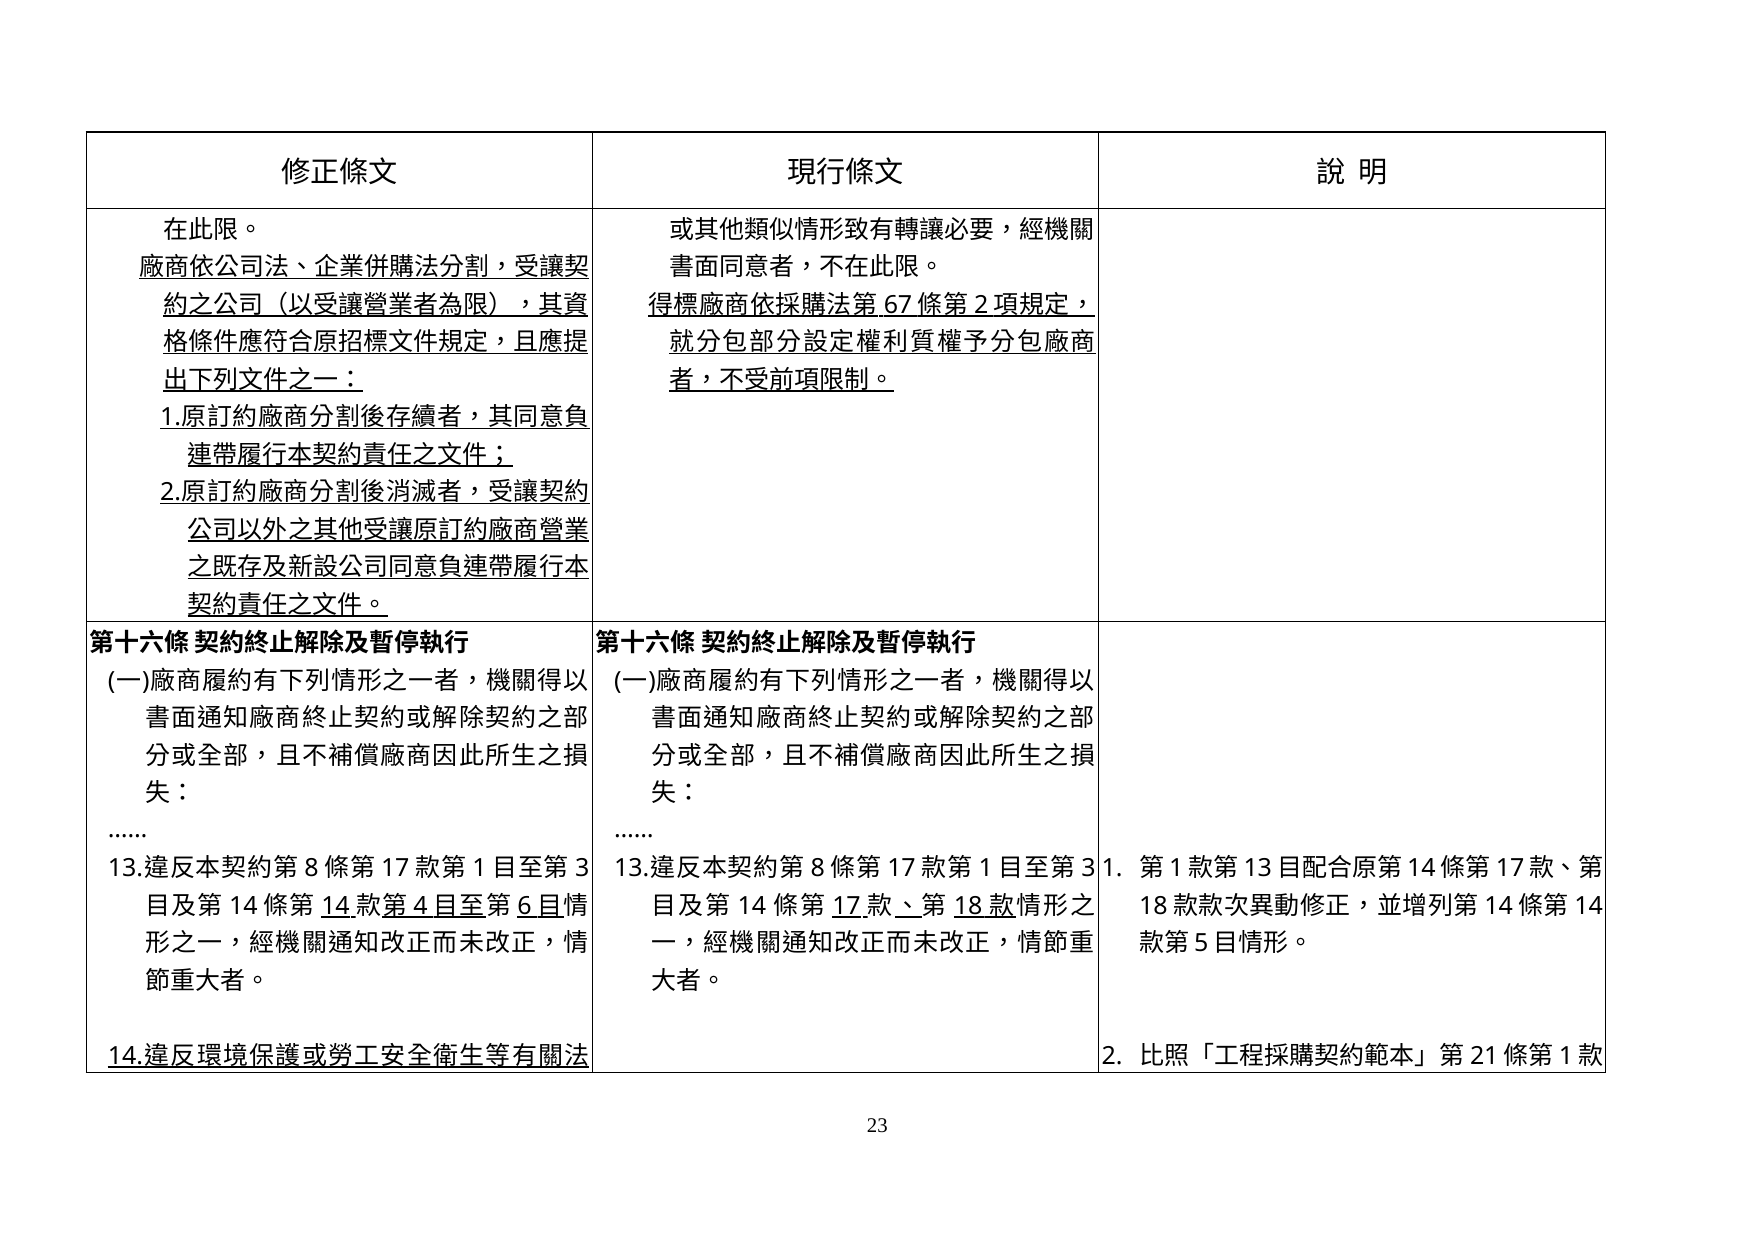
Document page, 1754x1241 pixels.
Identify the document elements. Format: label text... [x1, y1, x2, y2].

table_header 說 明 [1099, 133, 1605, 207]
table_cell 第1款第13目配合原第14條第17款、第18款款次異動修正，並增列第14條第14款第5目情形。 比照「工程採購契約範本」第21條第1款 [1099, 622, 1605, 1072]
table_header 修正條文 [87, 133, 592, 207]
table_header 現行條文 [593, 133, 1098, 207]
table_cell 第十六條 契約終止解除及暫停執行 (一)廠商履約有下列情形之一者，機關得以書面通知廠商終止契約或解除契約之部分或全部，且不補償廠商因此所生之損失： …… 13.違反本契約第8條第17款第1目至第3目及第14條第14款第4目至第6目情形之一，經機關通知改正而未改正，情節重大者。 14.違反環境保護或勞工安全衛生等有關法 [87, 622, 592, 1072]
table_cell [1099, 209, 1605, 621]
table_cell 第十六條 契約終止解除及暫停執行 (一)廠商履約有下列情形之一者，機關得以書面通知廠商終止契約或解除契約之部分或全部，且不補償廠商因此所生之損失： …… 13.違反本契約第8條第17款第1目至第3目及第14條第17款、第18款情形之一，經機關通知改正而未改正，情節重大者。 [593, 622, 1098, 1072]
table_cell 在此限。 廠商依公司法、企業併購法分割，受讓契約之公司（以受讓營業者為限），其資格條件應符合原招標文件規定，且應提出下列文件之一： 1.原訂約廠商分割後存續者，其同意負連帶履行本契約責任之文件； 2.原訂約廠商分割後消滅者，受讓契約公司以外之其他受讓原訂約廠商營業之既存及新設公司同意負連帶履行本契約責任之文件。 [87, 209, 592, 621]
table_cell 或其他類似情形致有轉讓必要，經機關書面同意者，不在此限。 得標廠商依採購法第67條第2項規定，就分包部分設定權利質權予分包廠商者，不受前項限制。 [593, 209, 1098, 621]
